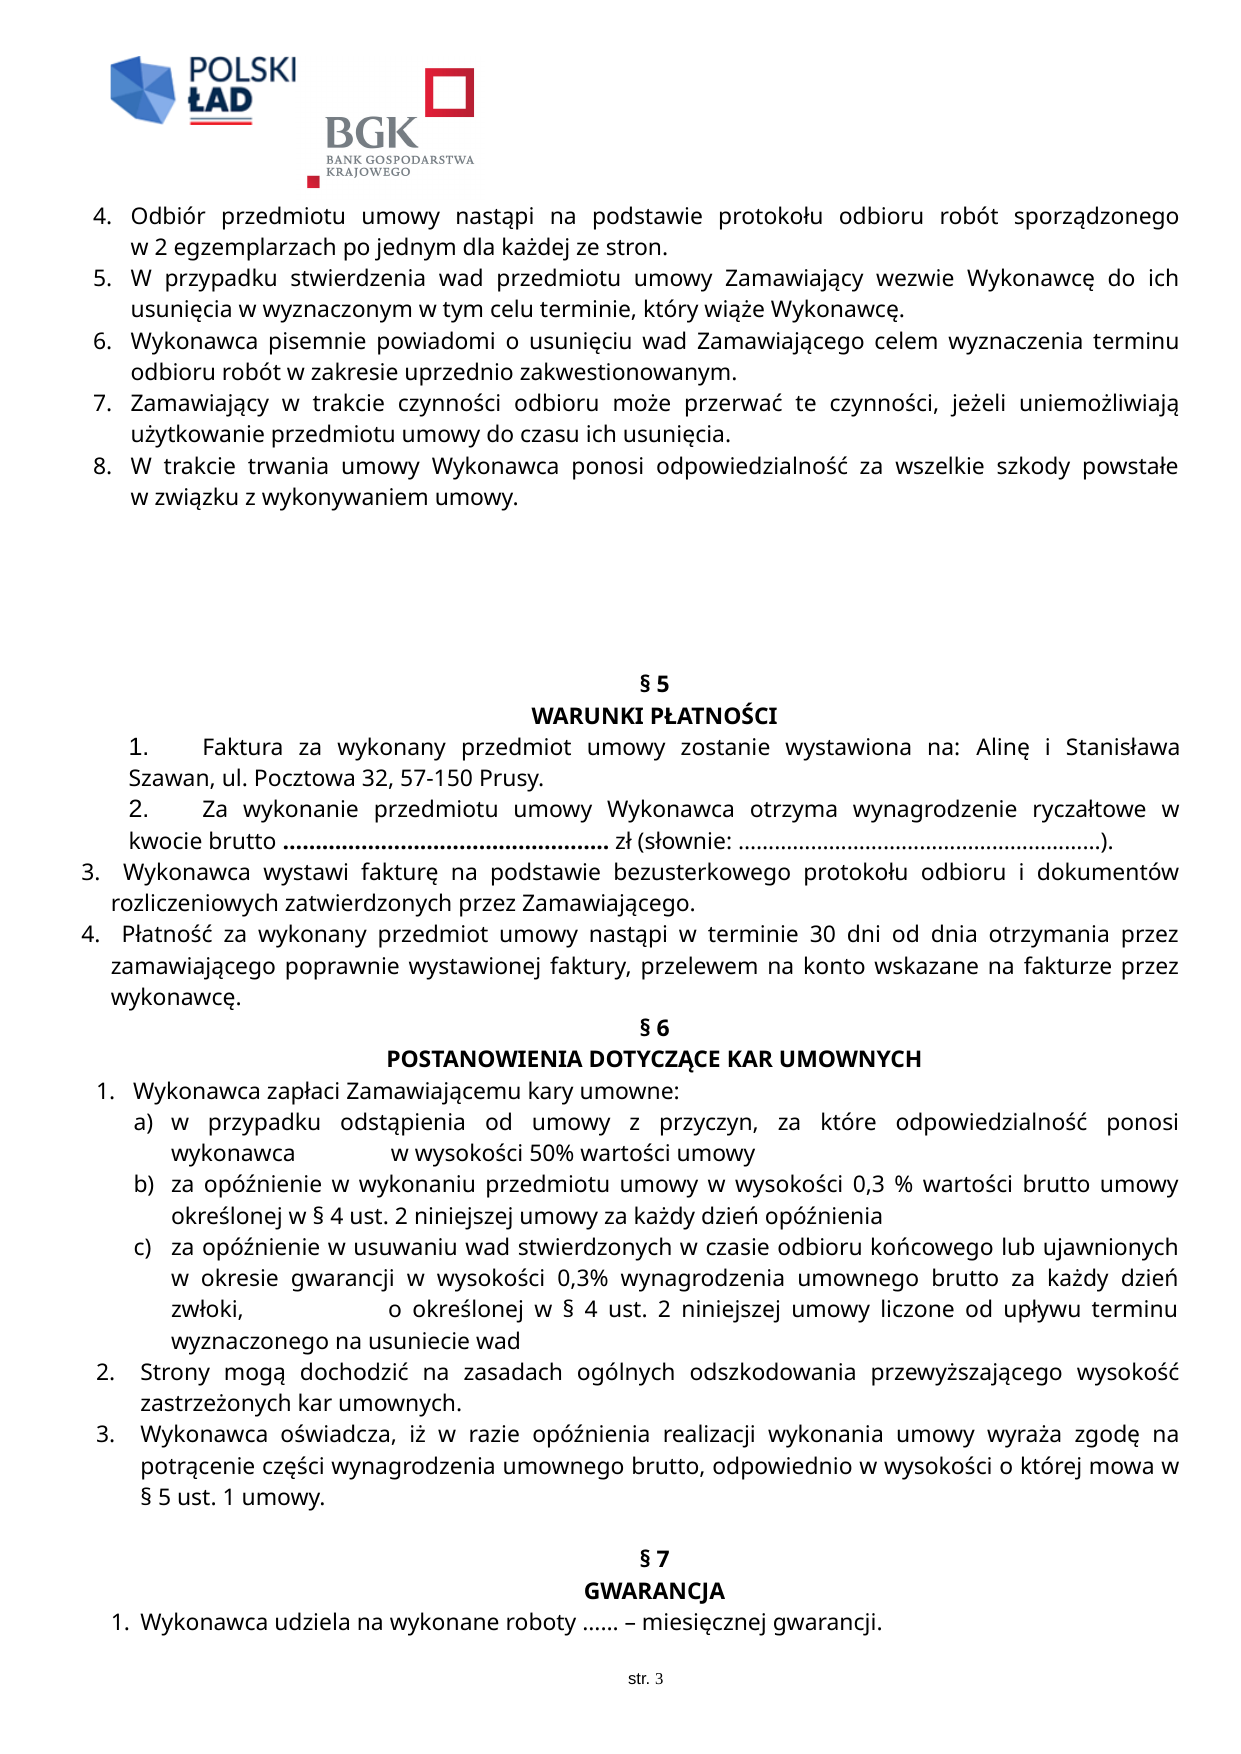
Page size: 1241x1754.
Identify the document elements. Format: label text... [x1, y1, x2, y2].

list Płatność za wykonany przedmiot umowy nastąpi w terminie 30 dni od dnia otrzymania przez zamawiającego poprawnie wystawionej faktury, przelewem na konto wskazane na fakturze przez wykonawcę. [81, 918, 1180, 1012]
list za opóźnienie w usuwaniu wad stwierdzonych w czasie odbioru końcowego lub ujawnionych w okresie gwarancji w wysokości 0,3% wynagrodzenia umownego brutto za każdy dzień zwłoki, o określonej w § 4 ust. 2 niniejszej umowy liczone od upływu terminu wyznaczonego na usuniecie wad [133, 1231, 1180, 1356]
text POSTANOWIENIA DOTYCZĄCE KAR UMOWNYCH [128, 1043, 1180, 1074]
text 1. Wykonawca zapłaci Zamawiającemu kary umowne: [96, 1074, 1180, 1106]
list W przypadku stwierdzenia wad przedmiotu umowy Zamawiający wezwie Wykonawcę do ich usunięcia w wyznaczonym w tym celu terminie, który wiąże Wykonawcę. [93, 262, 1180, 324]
list W trakcie trwania umowy Wykonawca ponosi odpowiedzialność za wszelkie szkody powstałe w związku z wykonywaniem umowy. [93, 449, 1180, 512]
list Zamawiający w trakcie czynności odbioru może przerwać te czynności, jeżeli uniemożliwiają użytkowanie przedmiotu umowy do czasu ich usunięcia. [93, 387, 1180, 449]
text GWARANCJA [128, 1574, 1180, 1606]
list Odbiór przedmiotu umowy nastąpi na podstawie protokołu odbioru robót sporządzonego w 2 egzemplarzach po jednym dla każdej ze stron. [93, 199, 1180, 262]
list za opóźnienie w wykonaniu przedmiotu umowy w wysokości 0,3 % wartości brutto umowy określonej w § 4 ust. 2 niniejszej umowy za każdy dzień opóźnienia [133, 1168, 1180, 1231]
list Faktura za wykonany przedmiot umowy zostanie wystawiona na: Alinę i Stanisława Szawan, ul. Pocztowa 32, 57-150 Prusy. [128, 731, 1180, 793]
text WARUNKI PŁATNOŚCI [128, 699, 1180, 731]
list w przypadku odstąpienia od umowy z przyczyn, za które odpowiedzialność ponosi wykonawca w wysokości 50% wartości umowy [133, 1106, 1180, 1168]
text § 5 [128, 668, 1180, 699]
list Wykonawca pisemnie powiadomi o usunięciu wad Zamawiającego celem wyznaczenia terminu odbioru robót w zakresie uprzednio zakwestionowanym. [93, 324, 1180, 387]
list Wykonawca udziela na wykonane roboty …… – miesięcznej gwarancji. [111, 1606, 1180, 1637]
text § 7 [128, 1543, 1180, 1574]
list Strony mogą dochodzić na zasadach ogólnych odszkodowania przewyższającego wysokość zastrzeżonych kar umownych. [96, 1356, 1180, 1418]
text § 6 [128, 1012, 1180, 1043]
list Wykonawca oświadcza, iż w razie opóźnienia realizacji wykonania umowy wyraża zgodę na potrącenie części wynagrodzenia umownego brutto, odpowiednio w wysokości o której mowa w § 5 ust. 1 umowy. [96, 1418, 1180, 1512]
list Za wykonanie przedmiotu umowy Wykonawca otrzyma wynagrodzenie ryczałtowe w kwocie brutto ………………………………………….. zł (słownie: ……………………………………………………). [128, 793, 1180, 856]
list Wykonawca wystawi fakturę na podstawie bezusterkowego protokołu odbioru i dokumentów rozliczeniowych zatwierdzonych przez Zamawiającego. [81, 856, 1180, 918]
